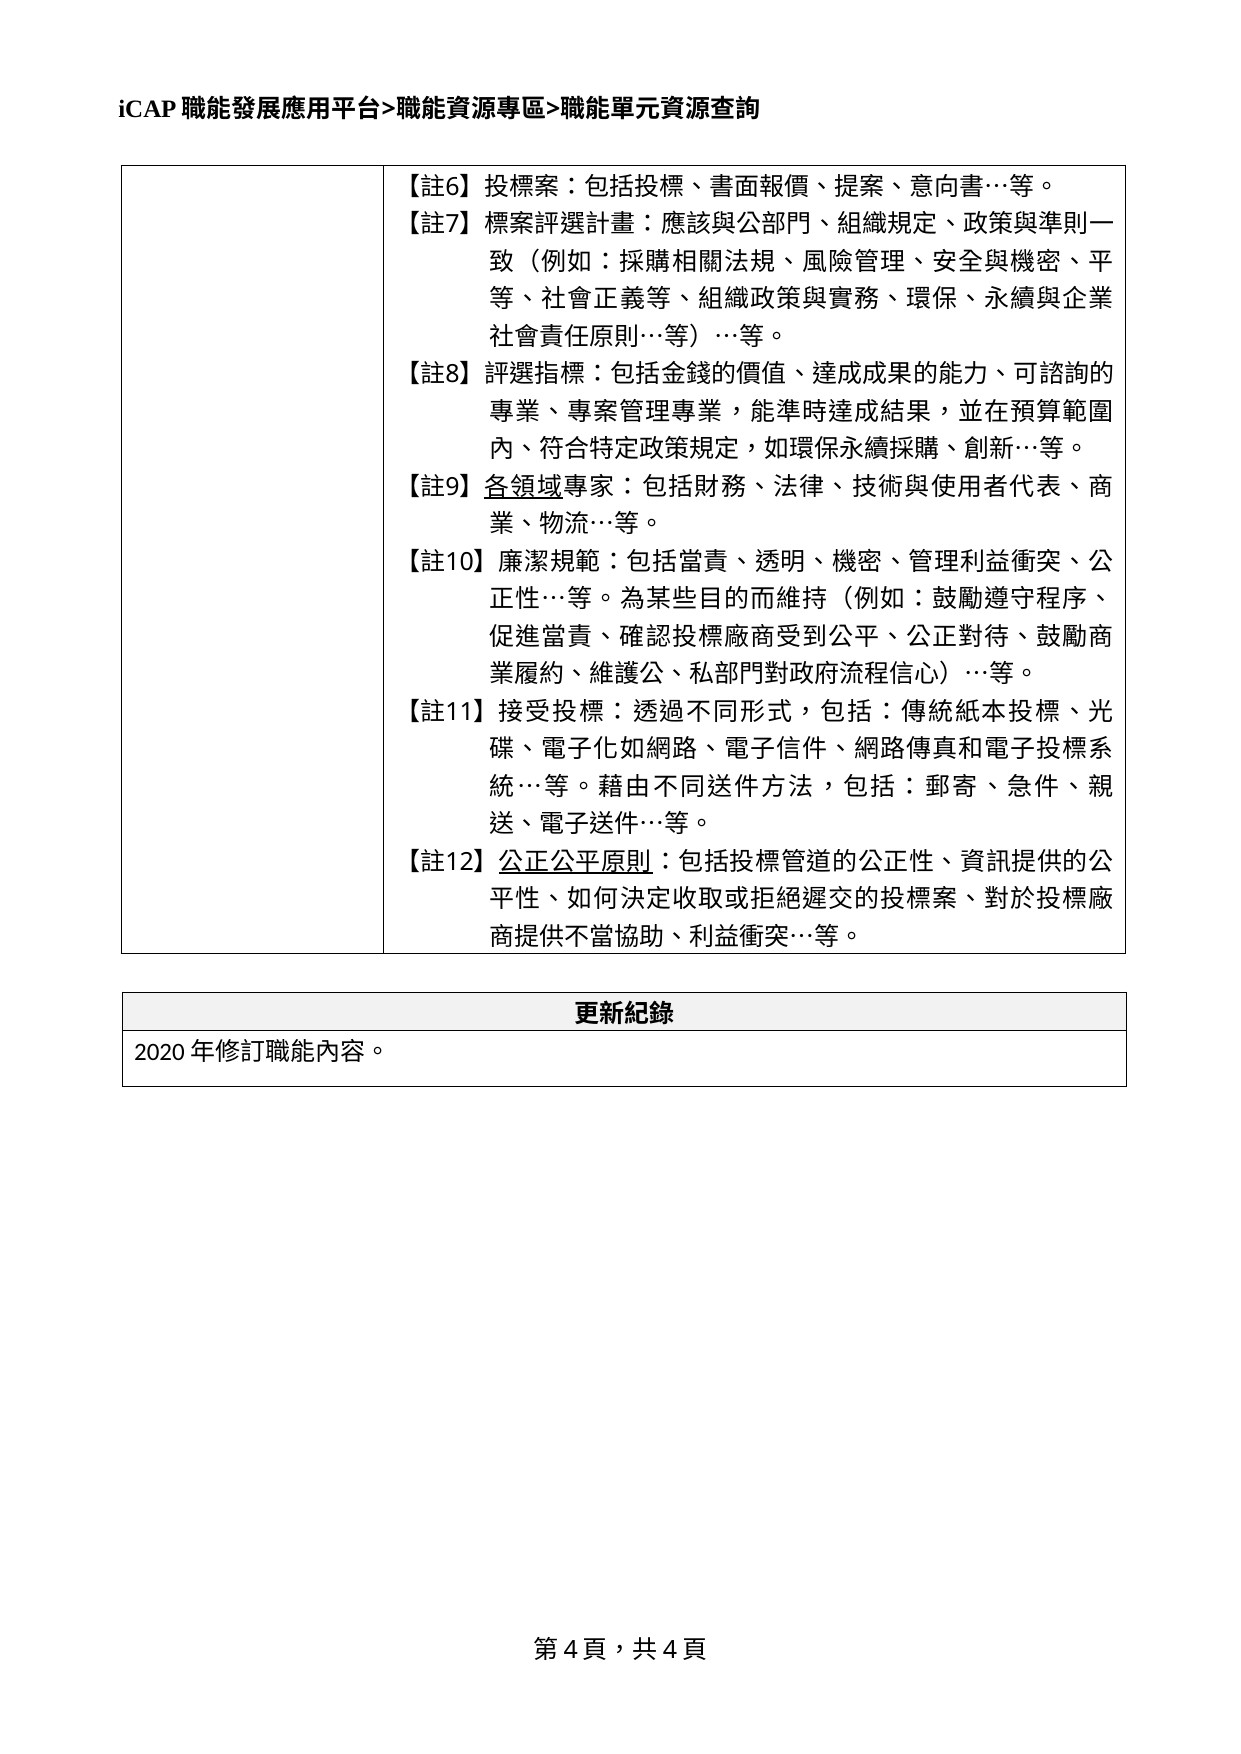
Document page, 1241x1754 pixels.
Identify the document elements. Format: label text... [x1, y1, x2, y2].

table_cell 需求範圍：包括不同的採購活動階段、時程表、專家、設施、軟體及其他工具…等。 利益關係人：包括終端用戶、顧客與贊助商、現行或可能的供應商、技術或功能性專家、顧問、地方政府、該組織、其他公部門機構、員工、工會和員工協會、產業組織、本地社群、遊說團體或特殊使用者團體…等。 績效標準與實務規範：包括金錢價值、品質衡量、里程碑與時間表、實務規範與行為標準…等。 公開招標：包括投件邀請：投標、提案、報價、意向書…等。 向市場取得公開招標文件、合約的建議：揭露公開招標草案、提出資訊需求、產業評論過程…等。 投標案：包括投標、書面報價、提案、意向書…等。 標案評選計畫：應該與公部門、組織規定、政策與準則一致（例如：採購相關法規、風險管理、安全與機密、平等、社會正義等、組織政策與實務、環保、永續與企業社會責任原則…等）…等。 評選指標：包括金錢的價值、達成成果的能力、可諮詢的專業、專案管理專業，能準時達成結果，並在預算範圍內、符合特定政策規定，如環保永續採購、創新…等。 各領域專家：包括財務、法律、技術與使用者代表、商業、物流…等。 廉潔規範：包括當責、透明、機密、管理利益衝突、公正性…等。為某些目的而維持（例如：鼓勵遵守程序、促進當責、確認投標廠商受到公平、公正對待、鼓勵商業履約、維護公、私部門對政府流程信心）…等。 接受投標：透過不同形式，包括：傳統紙本投標、光碟、電子化如網路、電子信件、網路傳真和電子投標系統…等。藉由不同送件方法，包括：郵寄、急件、親送、電子送件…等。 公正公平原則：包括投標管道的公正性、資訊提供的公平性、如何決定收取或拒絕遲交的投標案、對於投標廠商提供不當協助、利益衝突…等。 [384, 166, 1125, 953]
table_cell 2020年修訂職能內容。 [123, 1031, 1126, 1086]
table_header 更新紀錄 [123, 993, 1126, 1030]
table_cell [122, 166, 383, 953]
